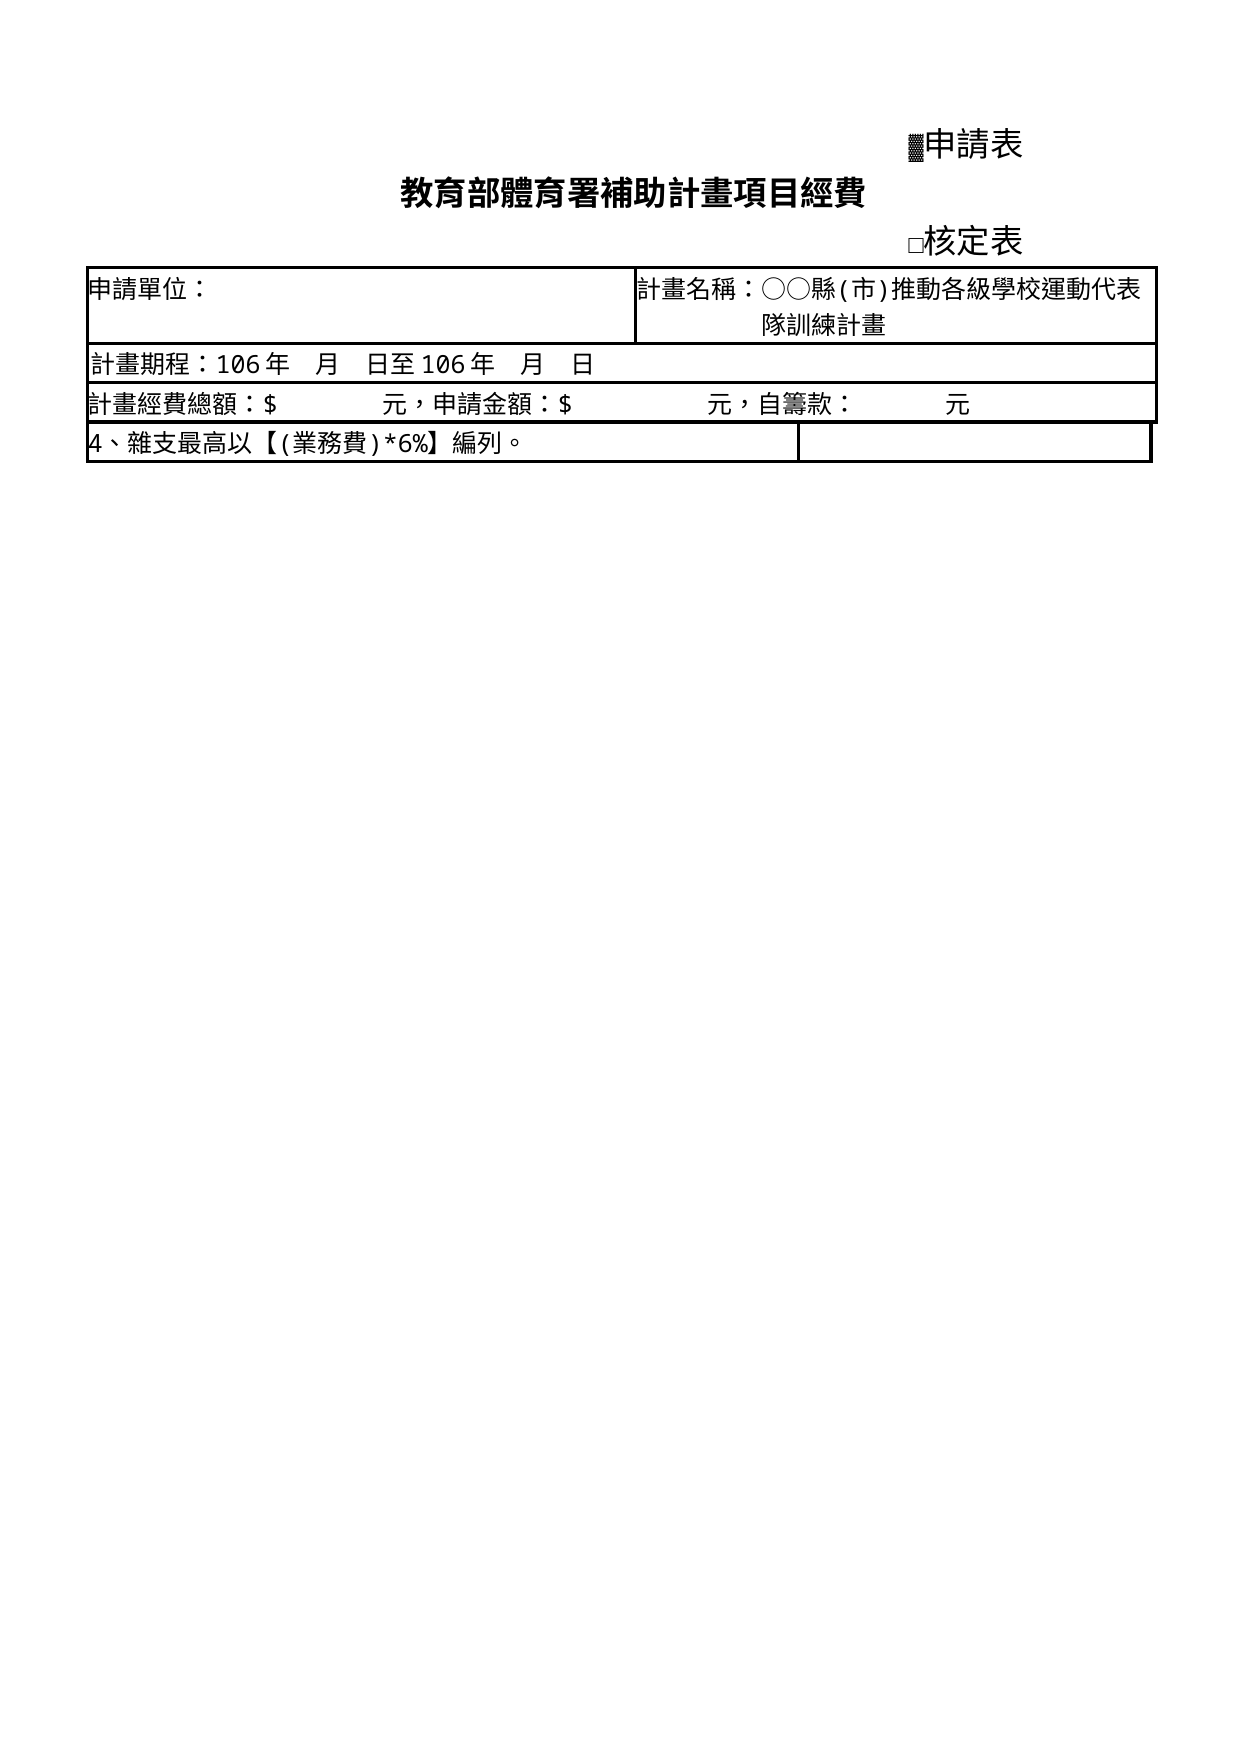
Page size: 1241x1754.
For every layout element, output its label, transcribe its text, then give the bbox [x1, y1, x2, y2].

table_header [1023, 118, 1157, 166]
table_cell □核定表 [673, 215, 1023, 266]
table_header [88, 118, 162, 166]
table_cell 4、雜支最高以【(業務費)*6%】編列。 [89, 424, 797, 460]
table_cell [1023, 215, 1157, 266]
table_header [415, 118, 673, 166]
table_header [286, 118, 415, 166]
table_cell 教育部體育署補助計畫項目經費 [88, 166, 1157, 215]
table_header ▓申請表 [673, 118, 1023, 166]
table_cell [88, 215, 162, 266]
table_cell [286, 215, 415, 266]
table_cell [800, 424, 1149, 460]
table_cell 計畫期程：106年 月 日至106年 月 日 [89, 345, 1155, 381]
table_cell 計畫名稱：○○縣(市)推動各級學校運動代表隊訓練計畫 [637, 269, 1155, 342]
table_cell [1153, 424, 1157, 460]
table_cell [415, 215, 673, 266]
table_cell [163, 215, 286, 266]
table_cell 計畫經費總額：$ 元，申請金額：$ 元，自籌款： 元 [89, 384, 1155, 420]
table_header [163, 118, 286, 166]
table_cell 申請單位： [89, 269, 634, 342]
